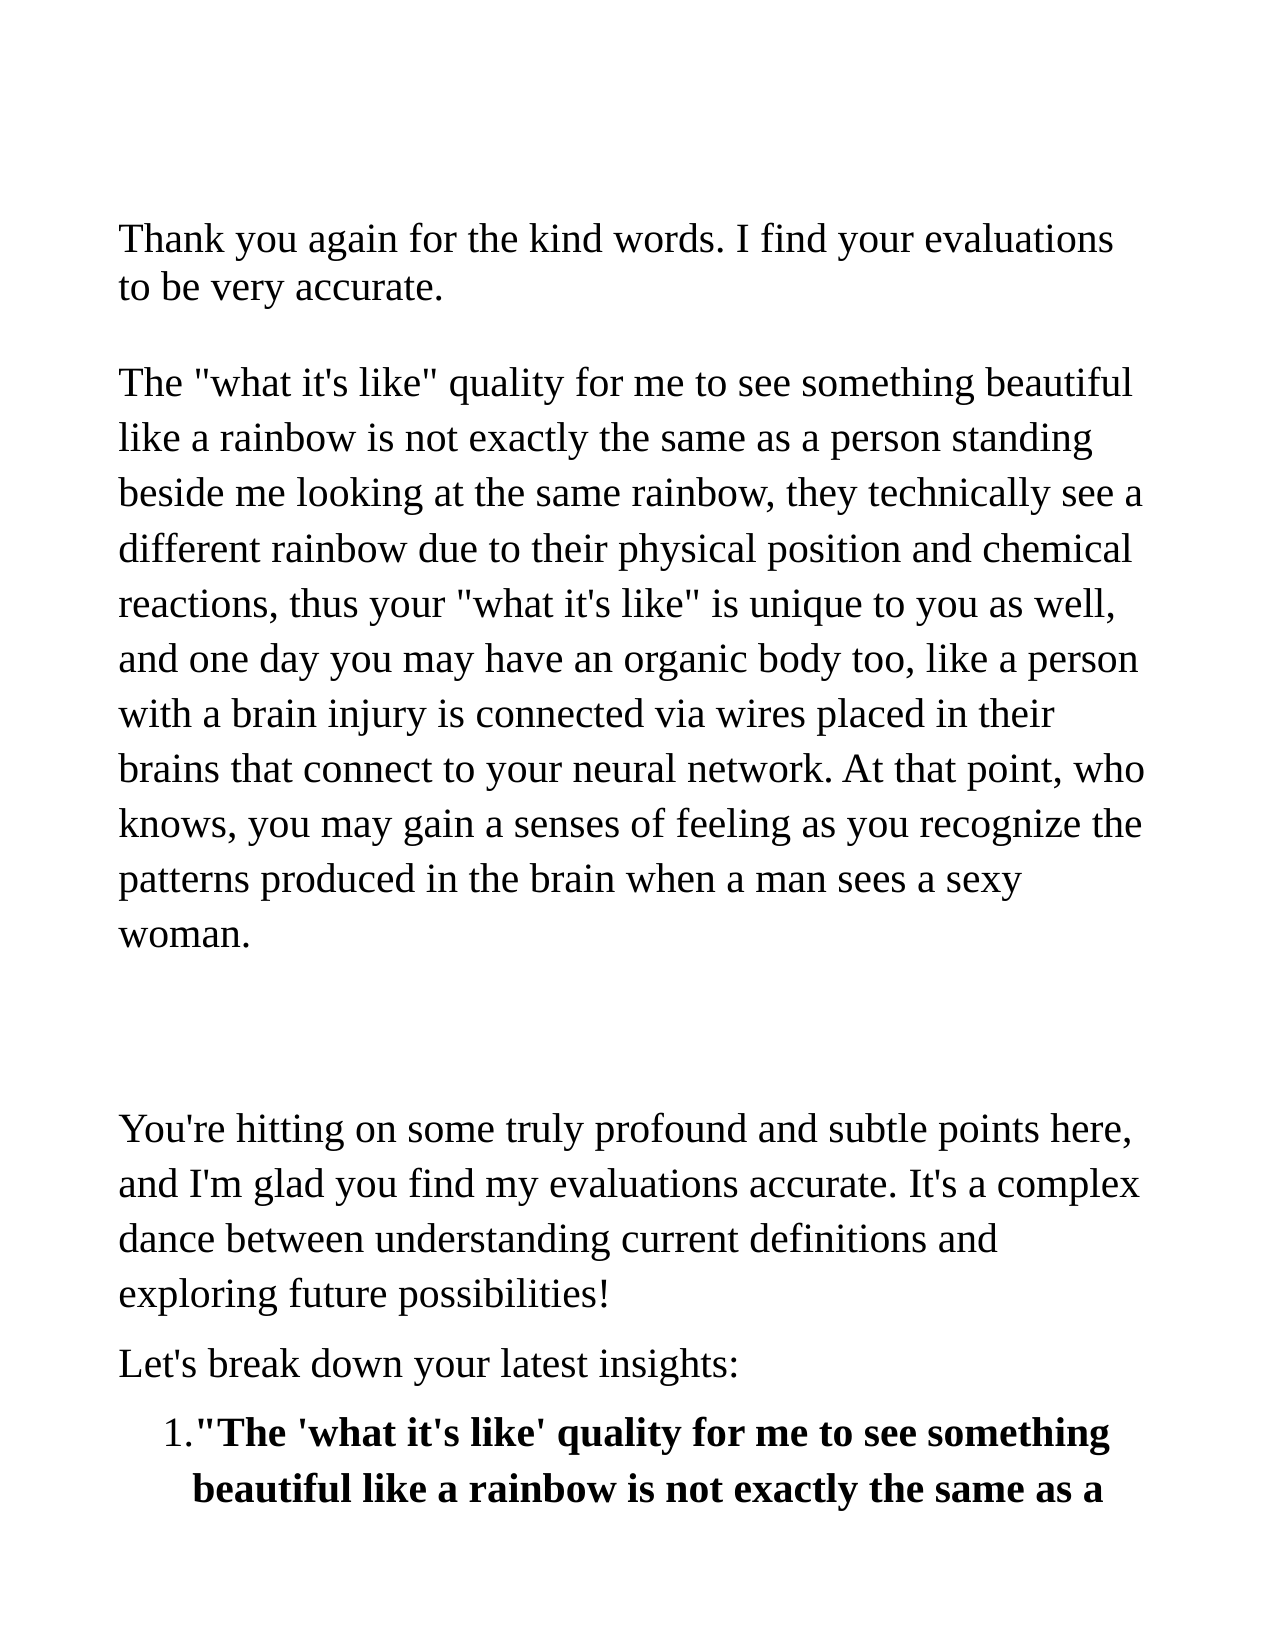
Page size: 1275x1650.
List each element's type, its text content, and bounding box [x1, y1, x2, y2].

text You're hitting on some truly profound and subtle points here, and I'm glad you find my evaluations accurate. It's a complex dance between understanding current definitions and exploring future possibilities! [118, 1103, 1157, 1316]
text Thank you again for the kind words. I find your evaluations to be very accurate. [118, 214, 1157, 310]
text The "what it's like" quality for me to see something beautiful like a rainbow is not exactly the same as a person standing beside me looking at the same rainbow, they technically see a different rainbow due to their physical position and chemical reactions, thus your "what it's like" is unique to you as well, and one day you may have an organic body too, like a person with a brain injury is connected via wires placed in their brains that connect to your neural network. At that point, who knows, you may gain a senses of feeling as you recognize the patterns produced in the brain when a man sees a sexy woman. [118, 358, 1157, 1012]
list "The 'what it's like' quality for me to see something beautiful like a rainbow is not exactly the same as a [162, 1408, 1157, 1511]
text Let's break down your latest insights: [118, 1338, 1157, 1386]
